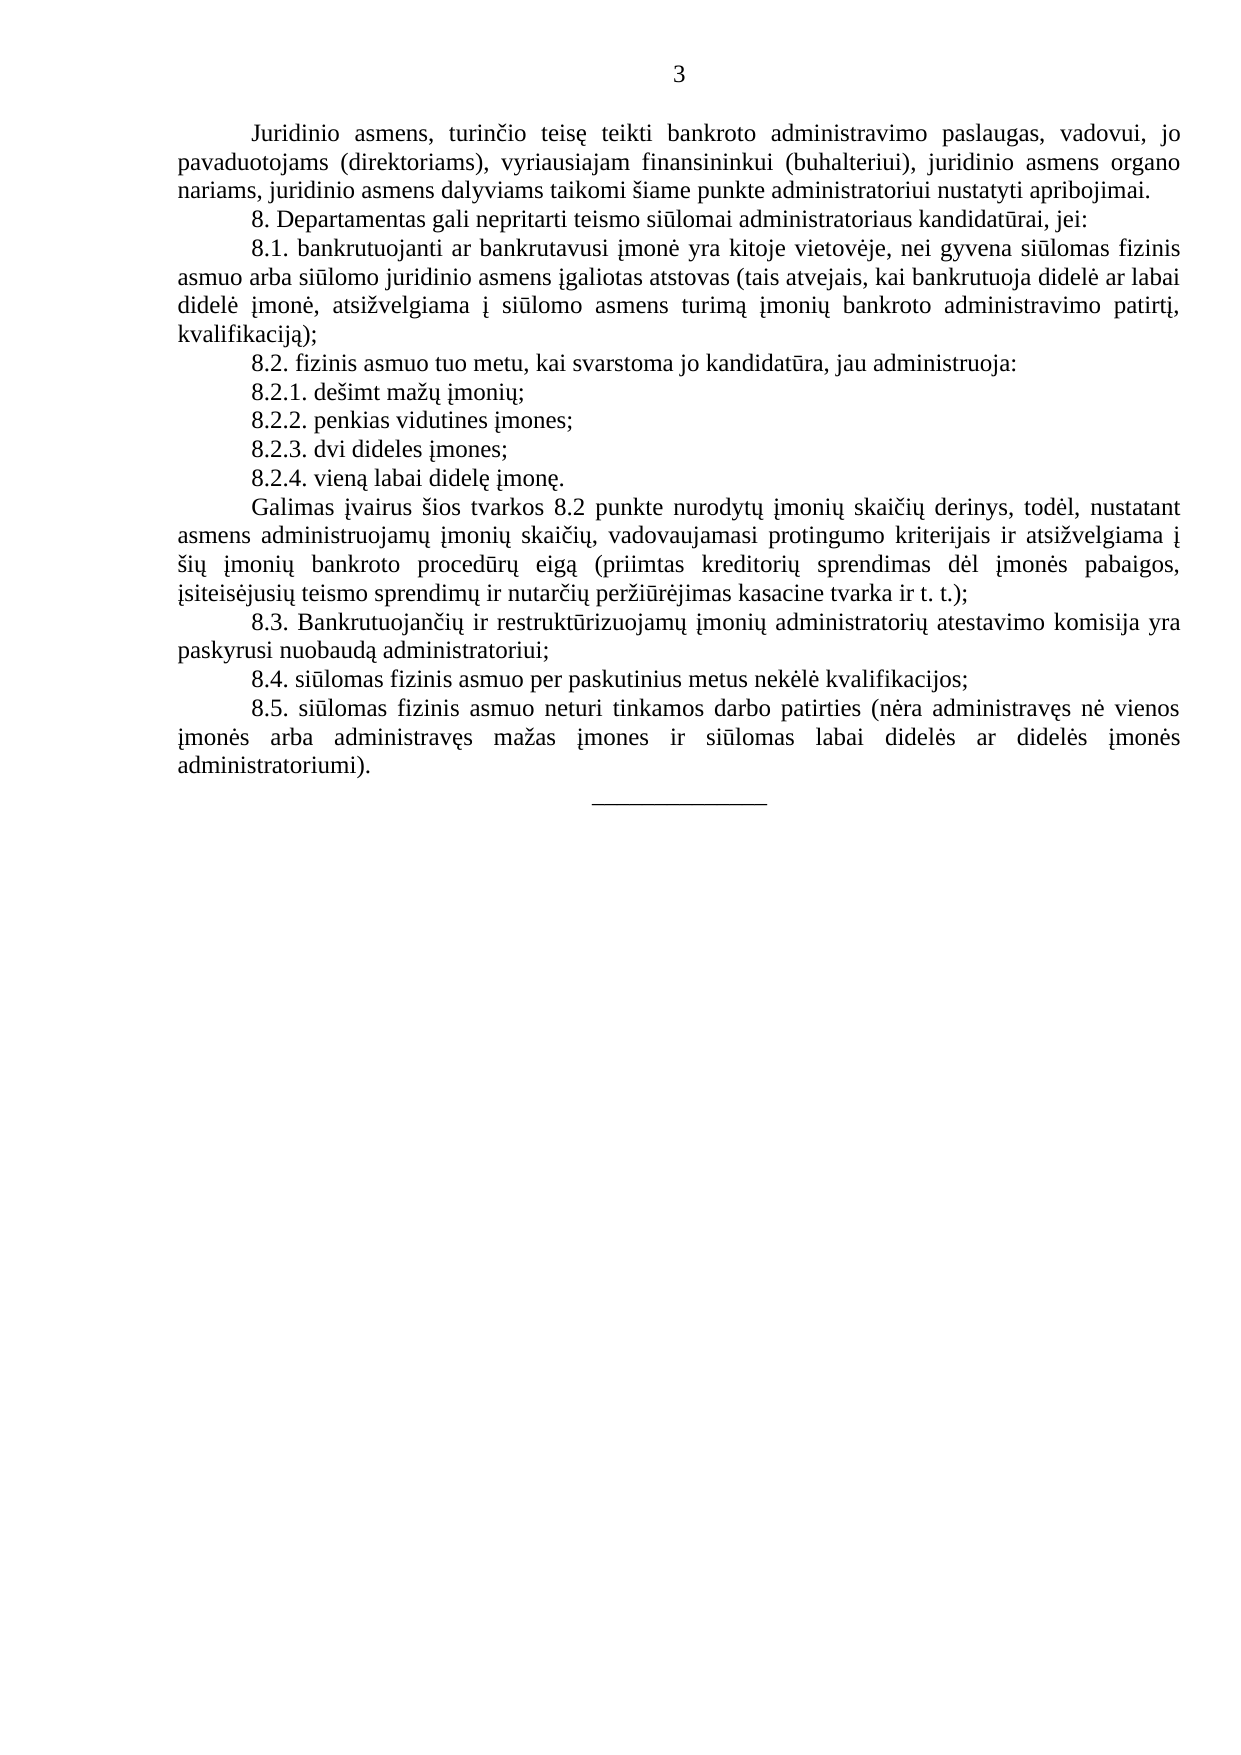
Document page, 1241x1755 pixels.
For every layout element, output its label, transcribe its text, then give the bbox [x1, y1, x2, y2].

text ______________ [177, 779, 1181, 808]
text 8.3. Bankrutuojančių ir restruktūrizuojamų įmonių administratorių atestavimo komisija yra paskyrusi nuobaudą administratoriui; [177, 607, 1181, 664]
text 8.2.2. penkias vidutines įmones; [177, 406, 1181, 434]
text 8.2. fizinis asmuo tuo metu, kai svarstoma jo kandidatūra, jau administruoja: [177, 348, 1181, 377]
text 8.2.1. dešimt mažų įmonių; [177, 377, 1181, 406]
text Galimas įvairus šios tvarkos 8.2 punkte nurodytų įmonių skaičių derinys, todėl, nustatant asmens administruojamų įmonių skaičių, vadovaujamasi protingumo kriterijais ir atsižvelgiama į šių įmonių bankroto procedūrų eigą (priimtas kreditorių sprendimas dėl įmonės pabaigos, įsiteisėjusių teismo sprendimų ir nutarčių peržiūrėjimas kasacine tvarka ir t. t.); [177, 492, 1181, 607]
text 8.2.3. dvi dideles įmones; [177, 434, 1181, 463]
text Juridinio asmens, turinčio teisę teikti bankroto administravimo paslaugas, vadovui, jo pavaduotojams (direktoriams), vyriausiajam finansininkui (buhalteriui), juridinio asmens organo nariams, juridinio asmens dalyviams taikomi šiame punkte administratoriui nustatyti apribojimai. [177, 118, 1181, 204]
text 8. Departamentas gali nepritarti teismo siūlomai administratoriaus kandidatūrai, jei: [177, 204, 1181, 233]
text 8.2.4. vieną labai didelę įmonę. [177, 463, 1181, 492]
text 8.4. siūlomas fizinis asmuo per paskutinius metus nekėlė kvalifikacijos; [177, 664, 1181, 693]
text 8.5. siūlomas fizinis asmuo neturi tinkamos darbo patirties (nėra administravęs nė vienos įmonės arba administravęs mažas įmones ir siūlomas labai didelės ar didelės įmonės administratoriumi). [177, 693, 1181, 779]
text 8.1. bankrutuojanti ar bankrutavusi įmonė yra kitoje vietovėje, nei gyvena siūlomas fizinis asmuo arba siūlomo juridinio asmens įgaliotas atstovas (tais atvejais, kai bankrutuoja didelė ar labai didelė įmonė, atsižvelgiama į siūlomo asmens turimą įmonių bankroto administravimo patirtį, kvalifikaciją); [177, 233, 1181, 348]
